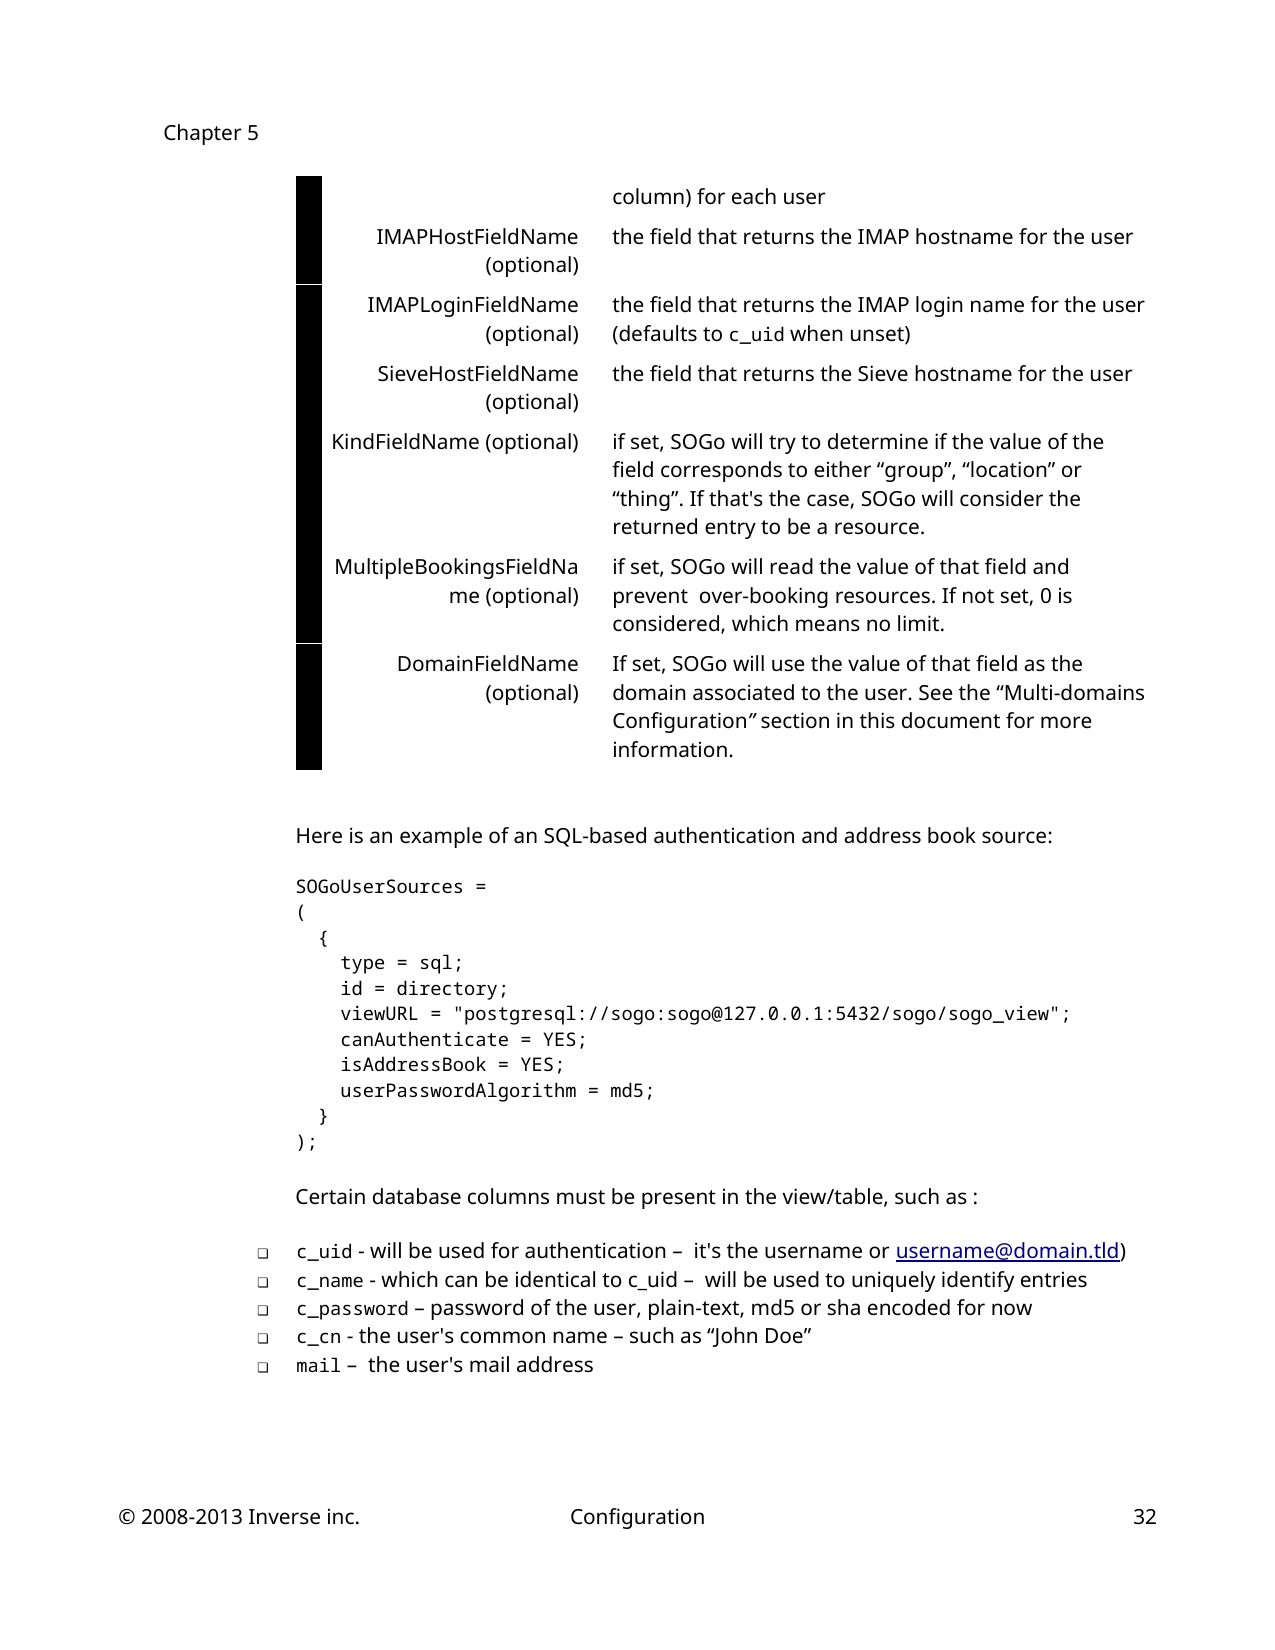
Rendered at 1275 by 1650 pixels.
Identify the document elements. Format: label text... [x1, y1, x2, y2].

text ); [295, 1128, 1157, 1154]
table_cell SieveHostFieldName (optional) [322, 353, 584, 421]
table_cell IMAPHostFieldName (optional) [322, 216, 584, 284]
list ❏ c_cn - the user's common name – such as “John Doe” [257, 1322, 1157, 1350]
table_cell the field that returns the IMAP login name for the user (defaults to c_uid when unset) [584, 285, 1156, 353]
text SOGoUserSources = [295, 873, 1157, 899]
table_cell [296, 422, 322, 547]
table_cell [296, 548, 322, 643]
table_cell [296, 177, 322, 216]
table_cell If set, SOGo will use the value of that field as the domain associated to the user. See the “Multi-domains Configuration” section in this document for more information. [584, 644, 1156, 769]
table_cell [296, 645, 322, 769]
table_cell KindFieldName (optional) [322, 421, 584, 547]
table_cell column) for each user [584, 176, 1156, 216]
list ❏ c_name - which can be identical to c_uid – will be used to uniquely identify entries [257, 1265, 1157, 1293]
text type = sql; [295, 950, 1157, 975]
list ❏ c_uid - will be used for authentication – it's the username or username@domain.tld) [257, 1236, 1157, 1265]
text { [295, 924, 1157, 950]
table_cell if set, SOGo will read the value of that field and prevent over-booking resources. If not set, 0 is considered, which means no limit. [584, 547, 1156, 643]
table_cell the field that returns the IMAP hostname for the user [584, 216, 1156, 284]
table_cell DomainFieldName (optional) [322, 644, 584, 769]
text Certain database columns must be present in the view/table, such as : [295, 1182, 1157, 1211]
table_cell [322, 176, 584, 216]
table_cell [296, 354, 322, 421]
text ( [295, 899, 1157, 924]
text } [295, 1103, 1157, 1128]
list ❏ c_password – password of the user, plain-text, md5 or sha encoded for now [257, 1293, 1157, 1322]
text id = directory; [295, 975, 1157, 1001]
table_cell the field that returns the Sieve hostname for the user [584, 353, 1156, 421]
text isAddressBook = YES; [295, 1052, 1157, 1077]
table_cell [296, 286, 322, 353]
text viewURL = "postgresql://sogo:sogo@127.0.0.1:5432/sogo/sogo_view"; [295, 1001, 1157, 1026]
text Here is an example of an SQL-based authentication and address book source: [295, 821, 1157, 849]
list ❏ mail – the user's mail address [257, 1350, 1157, 1378]
table_cell MultipleBookingsFieldName (optional) [322, 547, 584, 643]
table_cell [296, 217, 322, 284]
table_cell IMAPLoginFieldName (optional) [322, 285, 584, 353]
text canAuthenticate = YES; [295, 1026, 1157, 1052]
text userPasswordAlgorithm = md5; [295, 1077, 1157, 1103]
table_cell if set, SOGo will try to determine if the value of the field corresponds to either “group”, “location” or “thing”. If that's the case, SOGo will consider the returned entry to be a resource. [584, 421, 1156, 547]
